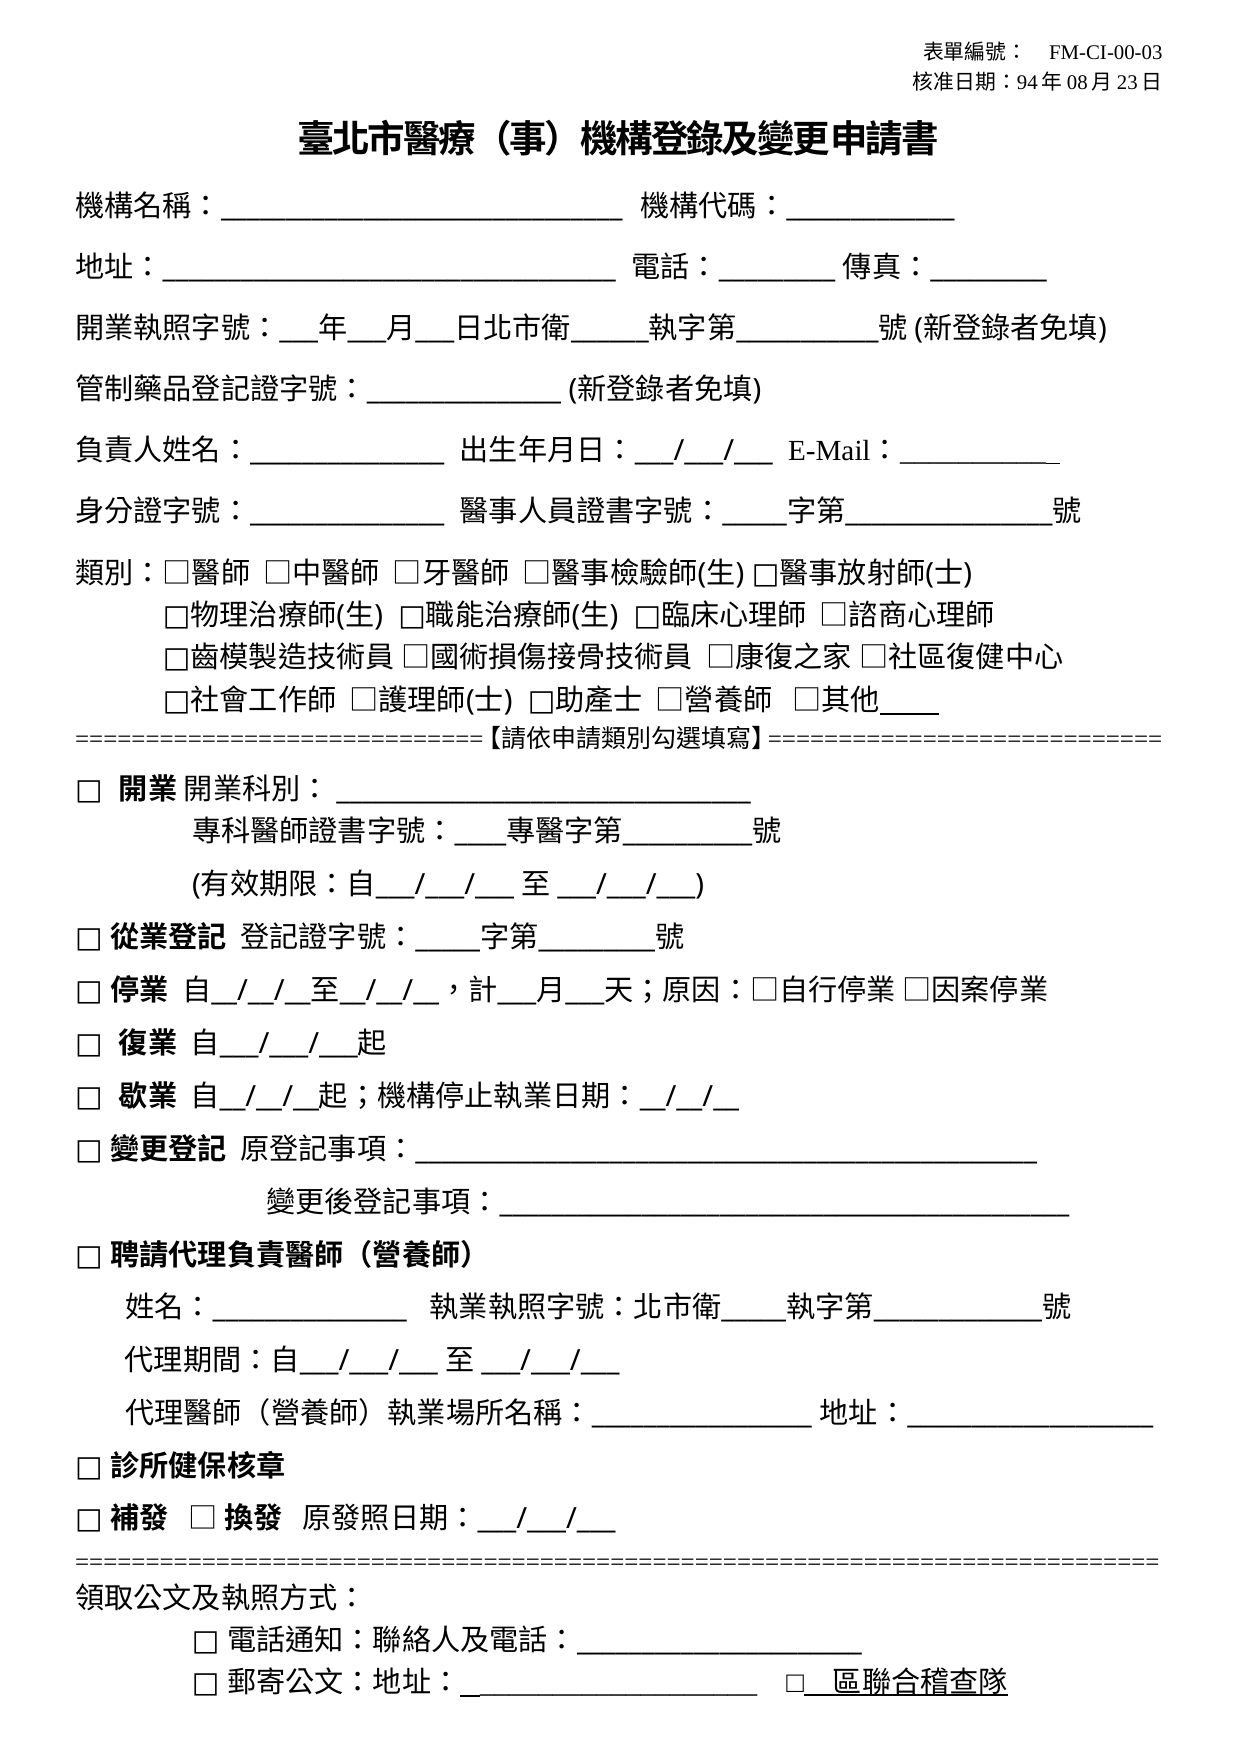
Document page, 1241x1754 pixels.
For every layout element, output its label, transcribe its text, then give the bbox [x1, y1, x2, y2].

text □ 變更登記 原登記事項：________________________________________________ [75, 1125, 1162, 1168]
list 開業 開業科別： ________________________________ [75, 765, 1162, 808]
text ============================================================================= [75, 1548, 1162, 1576]
text 姓名：_______________ 執業執照字號：北市衛_____執字第_____________號 [75, 1284, 1162, 1326]
text 臺北市醫療（事）機構登錄及變更申請書 [75, 109, 1162, 163]
text =============================【請依申請類別勾選填寫】============================ [75, 719, 1162, 755]
text 管制藥品登記證字號：_______________ (新登錄者免填) [75, 366, 1162, 408]
text □ 停業 自__/__/__至__/__/__，計___月___天；原因：□自行停業 □因案停業 [75, 967, 1162, 1009]
text 負責人姓名：_______________ 出生年月日：___/___/___ E-Mail：__________ [75, 427, 1162, 469]
list 歇業 自__/__/__起；機構停止執業日期：__/__/__ [75, 1072, 1162, 1115]
text 地址：___________________________________ 電話：_________ 傳真：_________ [75, 243, 1162, 286]
text 類別：□醫師 □中醫師 □牙醫師 □醫事檢驗師(生) □醫事放射師(士) [75, 549, 1162, 592]
text 機構名稱：_______________________________ 機構代碼：_____________ [75, 182, 1162, 225]
text □ 診所健保核章 [75, 1442, 1162, 1485]
text □ 郵寄公文：地址： ___________________ □ 區聯合稽查隊 [75, 1659, 1162, 1701]
text 開業執照字號：___年___月___日北市衛______執字第___________號 (新登錄者免填) [75, 304, 1162, 347]
text □ 聘請代理負責醫師（營養師） [75, 1231, 1162, 1273]
text □ 電話通知：聯絡人及電話：______________________ [75, 1617, 1162, 1659]
text 變更後登記事項：____________________________________________ [75, 1178, 1162, 1221]
text □物理治療師(生) □職能治療師(生) □臨床心理師 □諮商心理師 □齒模製造技術員 □國術損傷接骨技術員 □康復之家 □社區復健中心 [163, 592, 1162, 676]
text 專科醫師證書字號：____專醫字第__________號 (有效期限：自___/___/___ 至 ___/___/___) [192, 808, 1162, 903]
list 復業 自___/___/___起 [75, 1019, 1162, 1062]
text 領取公文及執照方式： [75, 1576, 1162, 1617]
text □ 補發 □ 換發 原發照日期：___/___/___ [75, 1495, 1162, 1537]
text 身分證字號：­­_______________ 醫事人員證書字號：_____字第________________號 [75, 488, 1162, 530]
text □ 從業登記 登記證字號：_____字第_________號 [75, 914, 1162, 956]
text 代理醫師（營養師）執業場所名稱：_________________ 地址：___________________ [75, 1389, 1162, 1432]
text 代理期間：自___/___/___ 至 ___/___/___ [75, 1337, 1162, 1379]
text □社會工作師 □護理師(士) □助產士 □營養師 □其他 [163, 676, 1162, 719]
